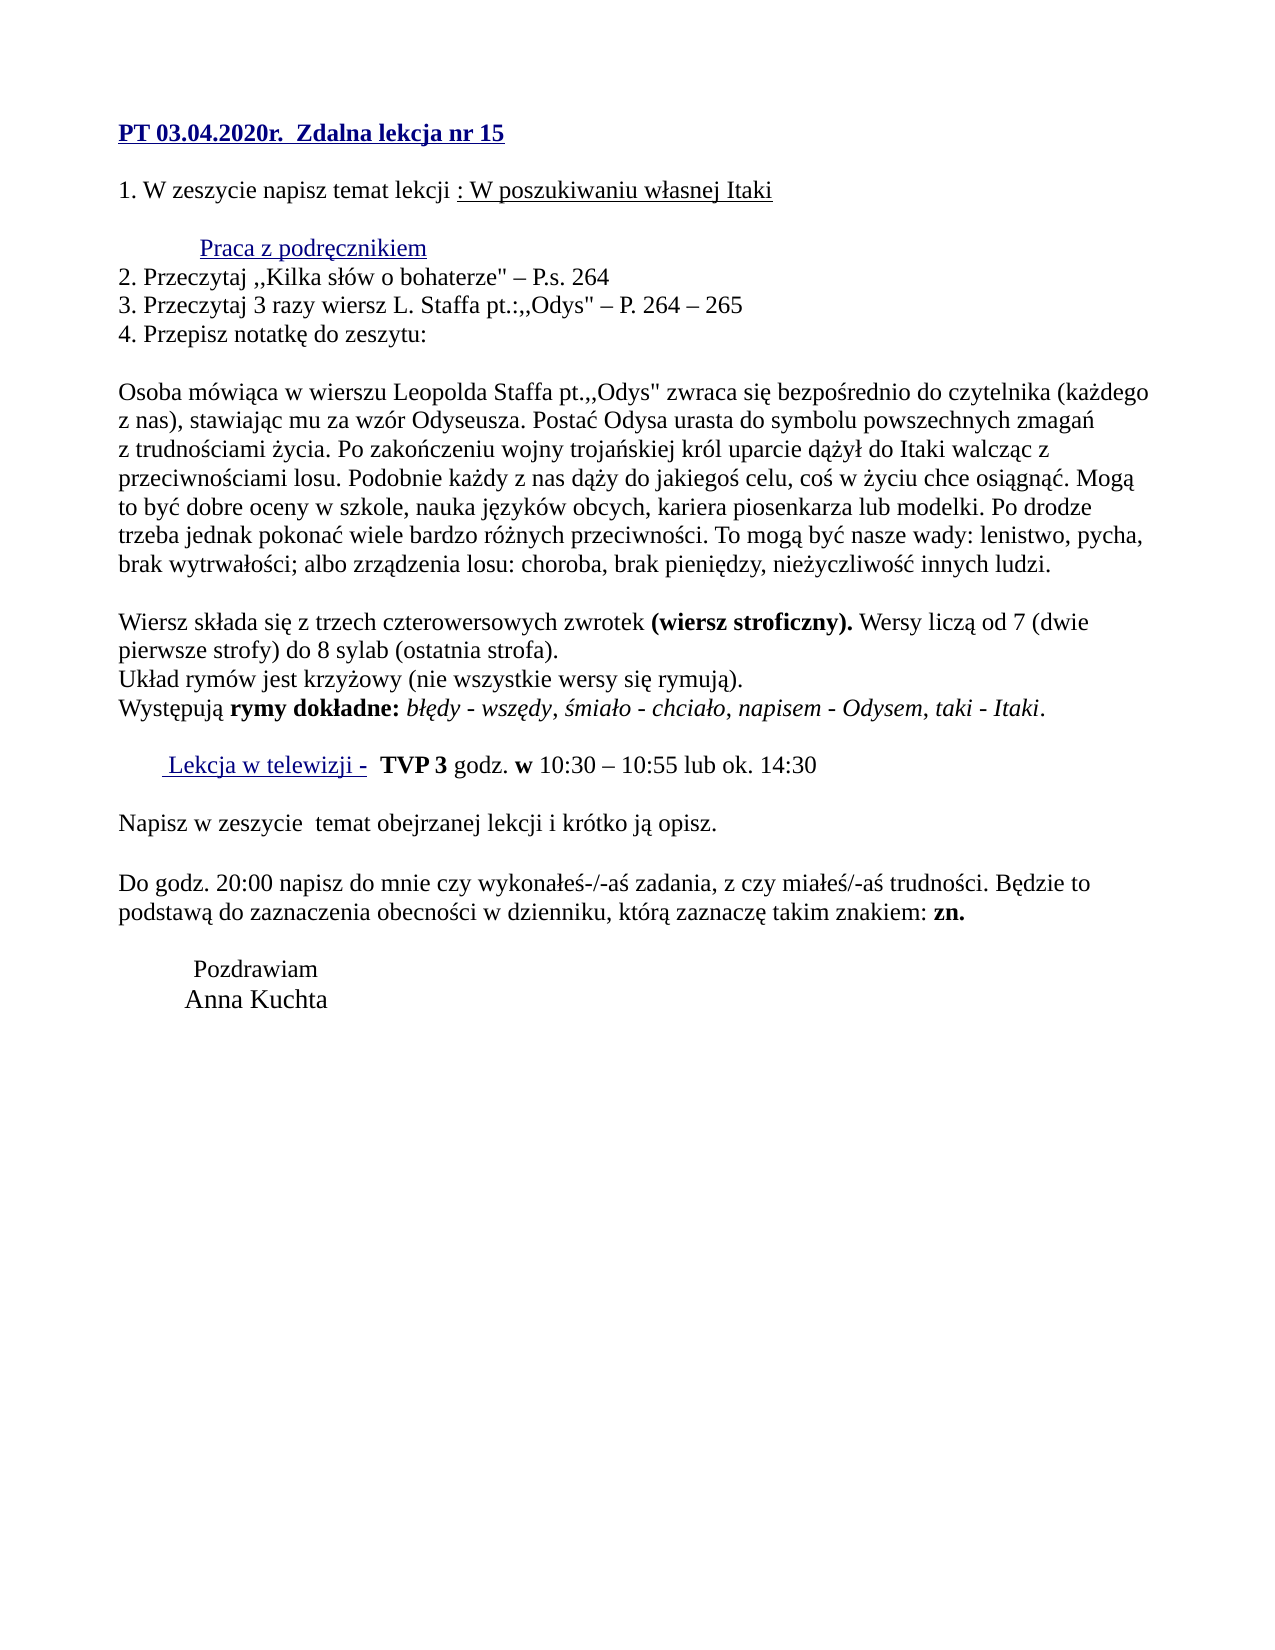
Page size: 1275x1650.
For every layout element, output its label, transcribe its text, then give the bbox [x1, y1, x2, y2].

text Pozdrawiam [193, 954, 1157, 983]
text Anna Kuchta [118, 983, 1157, 1014]
text Układ rymów jest krzyżowy (nie wszystkie wersy się rymują). [118, 664, 1157, 693]
text 1. W zeszycie napisz temat lekcji : W poszukiwaniu własnej Itaki [118, 176, 1157, 204]
text 3. Przeczytaj 3 razy wiersz L. Staffa pt.:,,Odys" – P. 264 – 265 [118, 291, 1157, 319]
text Lekcja w telewizji - TVP 3 godz. w 10:30 – 10:55 lub ok. 14:30 [118, 751, 1157, 779]
text 4. Przepisz notatkę do zeszytu: [118, 319, 1157, 348]
text Wiersz składa się z trzech czterowersowych zwrotek (wiersz stroficzny). Wersy liczą od 7 (dwie pierwsze strofy) do 8 sylab (ostatnia strofa). [118, 607, 1157, 664]
text Występują rymy dokładne: błędy - wszędy, śmiało - chciało, napisem - Odysem, taki - Itaki. [118, 693, 1157, 722]
text PT 03.04.2020r. Zdalna lekcja nr 15 [118, 118, 1157, 147]
text Do godz. 20:00 napisz do mnie czy wykonałeś-/-aś zadania, z czy miałeś/-aś trudności. Będzie to podstawą do zaznaczenia obecności w dzienniku, którą zaznaczę takim znakiem: zn. [118, 868, 1157, 926]
text Napisz w zeszycie temat obejrzanej lekcji i krótko ją opisz. [118, 808, 1157, 837]
text Praca z podręcznikiem [193, 233, 1157, 262]
text Osoba mówiąca w wierszu Leopolda Staffa pt.,,Odys" zwraca się bezpośrednio do czytelnika (każdego z nas), stawiając mu za wzór Odyseusza. Postać Odysa urasta do symbolu powszechnych zmagań z trudnościami życia. Po zakończeniu wojny trojańskiej król uparcie dążył do Itaki walcząc z przeciwnościami losu. Podobnie każdy z nas dąży do jakiegoś celu, coś w życiu chce osiągnąć. Mogą to być dobre oceny w szkole, nauka języków obcych, kariera piosenkarza lub modelki. Po drodze trzeba jednak pokonać wiele bardzo różnych przeciwności. To mogą być nasze wady: lenistwo, pycha, brak wytrwałości; albo zrządzenia losu: choroba, brak pieniędzy, nieżyczliwość innych ludzi. [118, 377, 1157, 578]
text 2. Przeczytaj ,,Kilka słów o bohaterze" – P.s. 264 [118, 262, 1157, 291]
